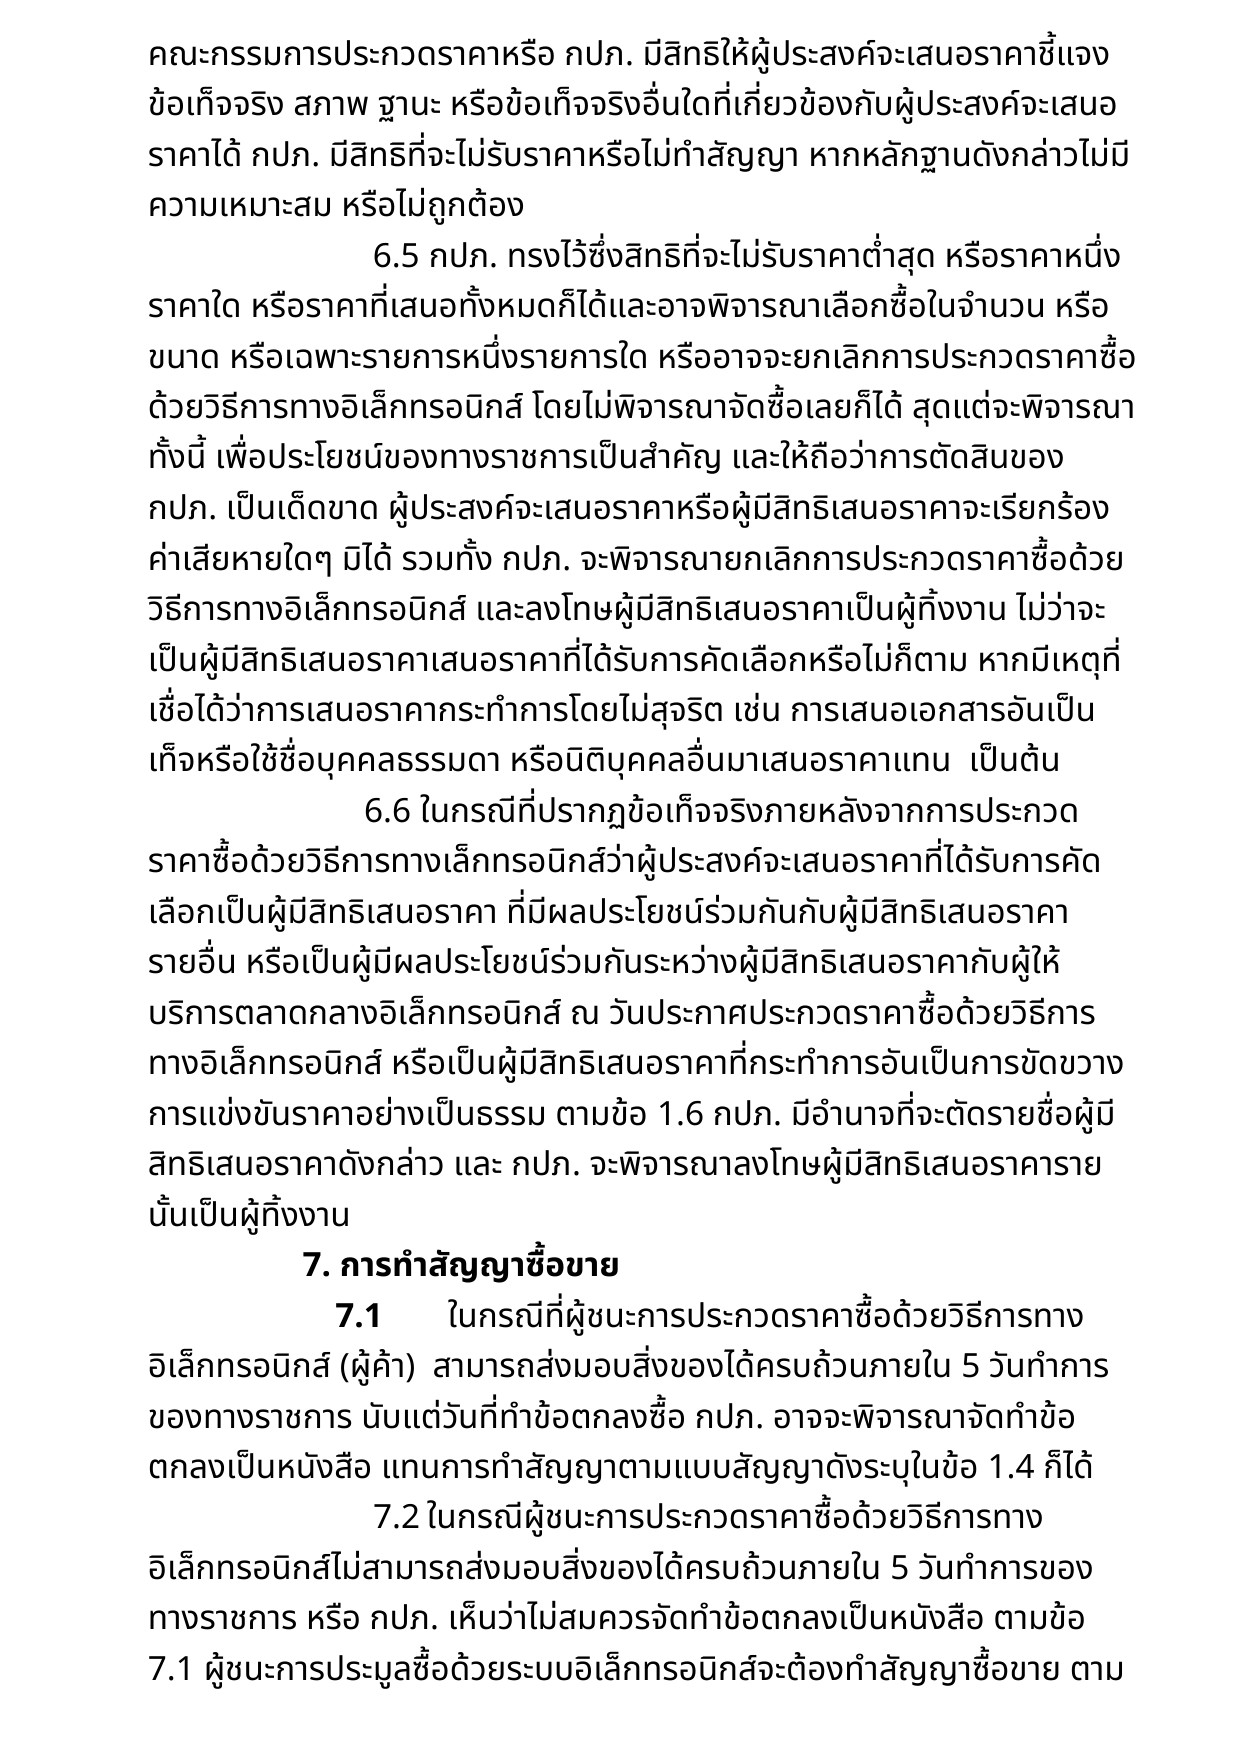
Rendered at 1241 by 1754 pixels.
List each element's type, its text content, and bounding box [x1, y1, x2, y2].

list ในกรณีที่ผู้ชนะการประกวดราคาซื้อด้วยวิธีการทางอิเล็กทรอนิกส์ (ผู้ค้า) สามารถส่งมอบสิ่งของได้ครบถ้วนภายใน 5 วันทำการของทางราชการ นับแต่วันที่ทำข้อตกลงซื้อ กปภ. อาจจะพิจารณาจัดทำข้อตกลงเป็นหนังสือ แทนการทำสัญญาตามแบบสัญญาดังระบุในข้อ 1.4 ก็ได้ [148, 1292, 1137, 1493]
text 6.6 ในกรณีที่ปรากฏข้อเท็จจริงภายหลังจากการประกวดราคาซื้อด้วยวิธีการทางเล็กทรอนิกส์ว่าผู้ประสงค์จะเสนอราคาที่ได้รับการคัดเลือกเป็นผู้มีสิทธิเสนอราคา ที่มีผลประโยชน์ร่วมกันกับผู้มีสิทธิเสนอราคา [148, 787, 1137, 938]
list 7.2ในกรณีผู้ชนะการประกวดราคาซื้อด้วยวิธีการทางอิเล็กทรอนิกส์ไม่สามารถส่งมอบสิ่งของได้ครบถ้วนภายใน 5 วันทำการของทางราชการ หรือ กปภ. เห็นว่าไม่สมควรจัดทำข้อตกลงเป็นหนังสือ ตามข้อ 7.1 ผู้ชนะการประมูลซื้อด้วยระบบอิเล็กทรอนิกส์จะต้องทำสัญญาซื้อขาย ตาม [110, 1493, 1137, 1695]
text รายอื่น หรือเป็นผู้มีผลประโยชน์ร่วมกันระหว่างผู้มีสิทธิเสนอราคากับผู้ให้บริการตลาดกลางอิเล็กทรอนิกส์ ณ วันประกาศประกวดราคาซื้อด้วยวิธีการทางอิเล็กทรอนิกส์ หรือเป็นผู้มีสิทธิเสนอราคาที่กระทำการอันเป็นการขัดขวางการแข่งขันราคาอย่างเป็นธรรม ตามข้อ 1.6 กปภ. มีอำนาจที่จะตัดรายชื่อผู้มีสิทธิเสนอราคาดังกล่าว และ กปภ. จะพิจารณาลงโทษผู้มีสิทธิเสนอราคารายนั้นเป็นผู้ทิ้งงาน [148, 938, 1137, 1241]
text 6.5 กปภ. ทรงไว้ซึ่งสิทธิที่จะไม่รับราคาต่ำสุด หรือราคาหนึ่งราคาใด หรือราคาที่เสนอทั้งหมดก็ได้และอาจพิจารณาเลือกซื้อในจำนวน หรือขนาด หรือเฉพาะรายการหนึ่งรายการใด หรืออาจจะยกเลิกการประกวดราคาซื้อด้วยวิธีการทางอิเล็กทรอนิกส์ โดยไม่พิจารณาจัดซื้อเลยก็ได้ สุดแต่จะพิจารณา ทั้งนี้ เพื่อประโยชน์ของทางราชการเป็นสำคัญ และให้ถือว่าการตัดสินของ กปภ. เป็นเด็ดขาด ผู้ประสงค์จะเสนอราคาหรือผู้มีสิทธิเสนอราคาจะเรียกร้องค่าเสียหายใดๆ มิได้ รวมทั้ง กปภ. จะพิจารณายกเลิกการประกวดราคาซื้อด้วยวิธีการทางอิเล็กทรอนิกส์ และลงโทษผู้มีสิทธิเสนอราคาเป็นผู้ทิ้งงาน ไม่ว่าจะเป็นผู้มีสิทธิเสนอราคาเสนอราคาที่ได้รับการคัดเลือกหรือไม่ก็ตาม หากมีเหตุที่เชื่อได้ว่าการเสนอราคากระทำการโดยไม่สุจริต เช่น การเสนอเอกสารอันเป็นเท็จหรือใช้ชื่อบุคคลธรรมดา หรือนิติบุคคลอื่นมาเสนอราคาแทน เป็นต้น [148, 232, 1137, 787]
list 7. การทำสัญญาซื้อขาย [265, 1241, 1137, 1292]
subtitle คณะกรรมการประกวดราคาหรือ กปภ. มีสิทธิให้ผู้ประสงค์จะเสนอราคาชี้แจงข้อเท็จจริง สภาพ ฐานะ หรือข้อเท็จจริงอื่นใดที่เกี่ยวข้องกับผู้ประสงค์จะเสนอราคาได้ กปภ. มีสิทธิที่จะไม่รับราคาหรือไม่ทำสัญญา หากหลักฐานดังกล่าวไม่มีความเหมาะสม หรือไม่ถูกต้อง [148, 29, 1137, 232]
